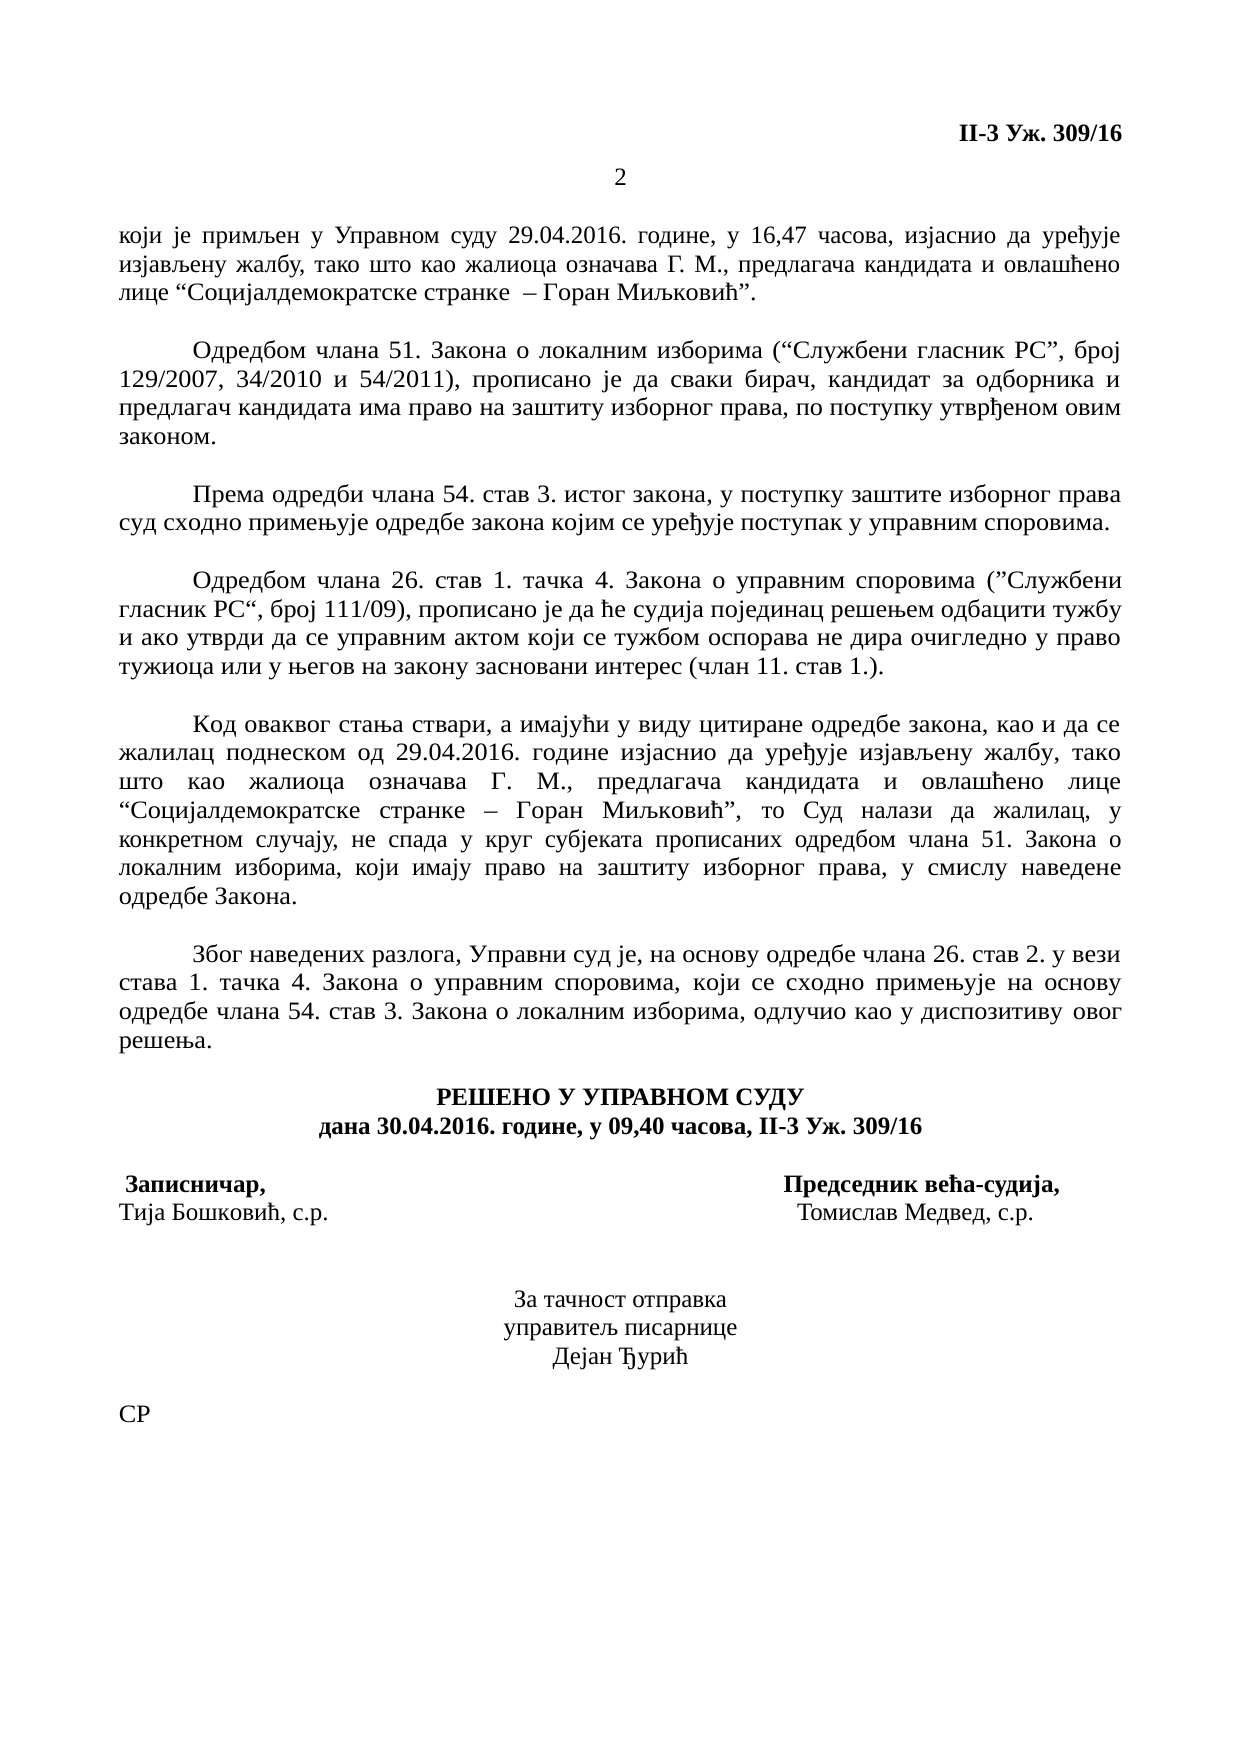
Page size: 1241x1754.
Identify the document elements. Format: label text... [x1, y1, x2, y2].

text Дејан Ђурић [118, 1341, 1122, 1370]
text Према одредби члана 54. став 3. истог закона, у поступку заштите изборног права суд сходно примењује одредбе закона којим се уређује поступак у управним споровима. [118, 479, 1122, 536]
text СР [118, 1399, 1120, 1427]
text За тачност отправка [118, 1284, 1122, 1312]
text Одредбом члана 51. Закона о локалним изборима (“Службени гласник РС”, број 129/2007, 34/2010 и 54/2011), прописано је да сваки бирач, кандидат за одборника и предлагач кандидата има право на заштиту изборног права, по поступку утврђеном овим законом. [118, 335, 1122, 450]
text Записничар, Председник већа-судија, [118, 1169, 1120, 1197]
text Код оваквог стања ствари, а имајући у виду цитиране одредбе закона, као и да се жалилац поднеском од 29.04.2016. године изјаснио да уређује изјављену жалбу, тако што као жалиоца означава Г. М., предлагача кандидата и овлашћено лице “Социјалдемократске странке – Горан Миљковић”, то Суд налази да жалилац, у конкретном случају, не спада у круг субјеката прописаних одредбом члана 51. Закона о локалним изборима, који имају право на заштиту изборног права, у смислу наведене одредбе Закона. [118, 709, 1122, 910]
text РЕШЕНО У УПРАВНОМ СУДУ [118, 1082, 1122, 1111]
text Тија Бошковић, с.р. Томислав Медвед, с.р. [118, 1197, 1120, 1226]
text који је примљен у Управном суду 29.04.2016. године, у 16,47 часова, изјаснио да уређује изјављену жалбу, тако што као жалиоца означава Г. М., предлагача кандидата и овлашћено лице “Социјалдемократске странке – Горан Миљковић”. [118, 220, 1122, 306]
text Одредбом члана 26. став 1. тачка 4. Закона о управним споровима (”Службени гласник РС“, број 111/09), прописано је да ће судија појединац решењем одбацити тужбу и ако утврди да се управним актом који се тужбом оспорава не дира очигледно у право тужиоца или у његов на закону засновани интерес (члан 11. став 1.). [118, 565, 1122, 680]
text дана 30.04.2016. године, у 09,40 часова, II-3 Уж. 309/16 [118, 1111, 1122, 1140]
text Због наведених разлога, Управни суд је, на основу одредбе члана 26. став 2. у вези става 1. тачка 4. Закона о управним споровима, који се сходно примењује на основу одредбе члана 54. став 3. Закона о локалним изборима, одлучио као у диспозитиву овог решења. [118, 939, 1122, 1054]
text управитељ писарнице [118, 1312, 1122, 1341]
